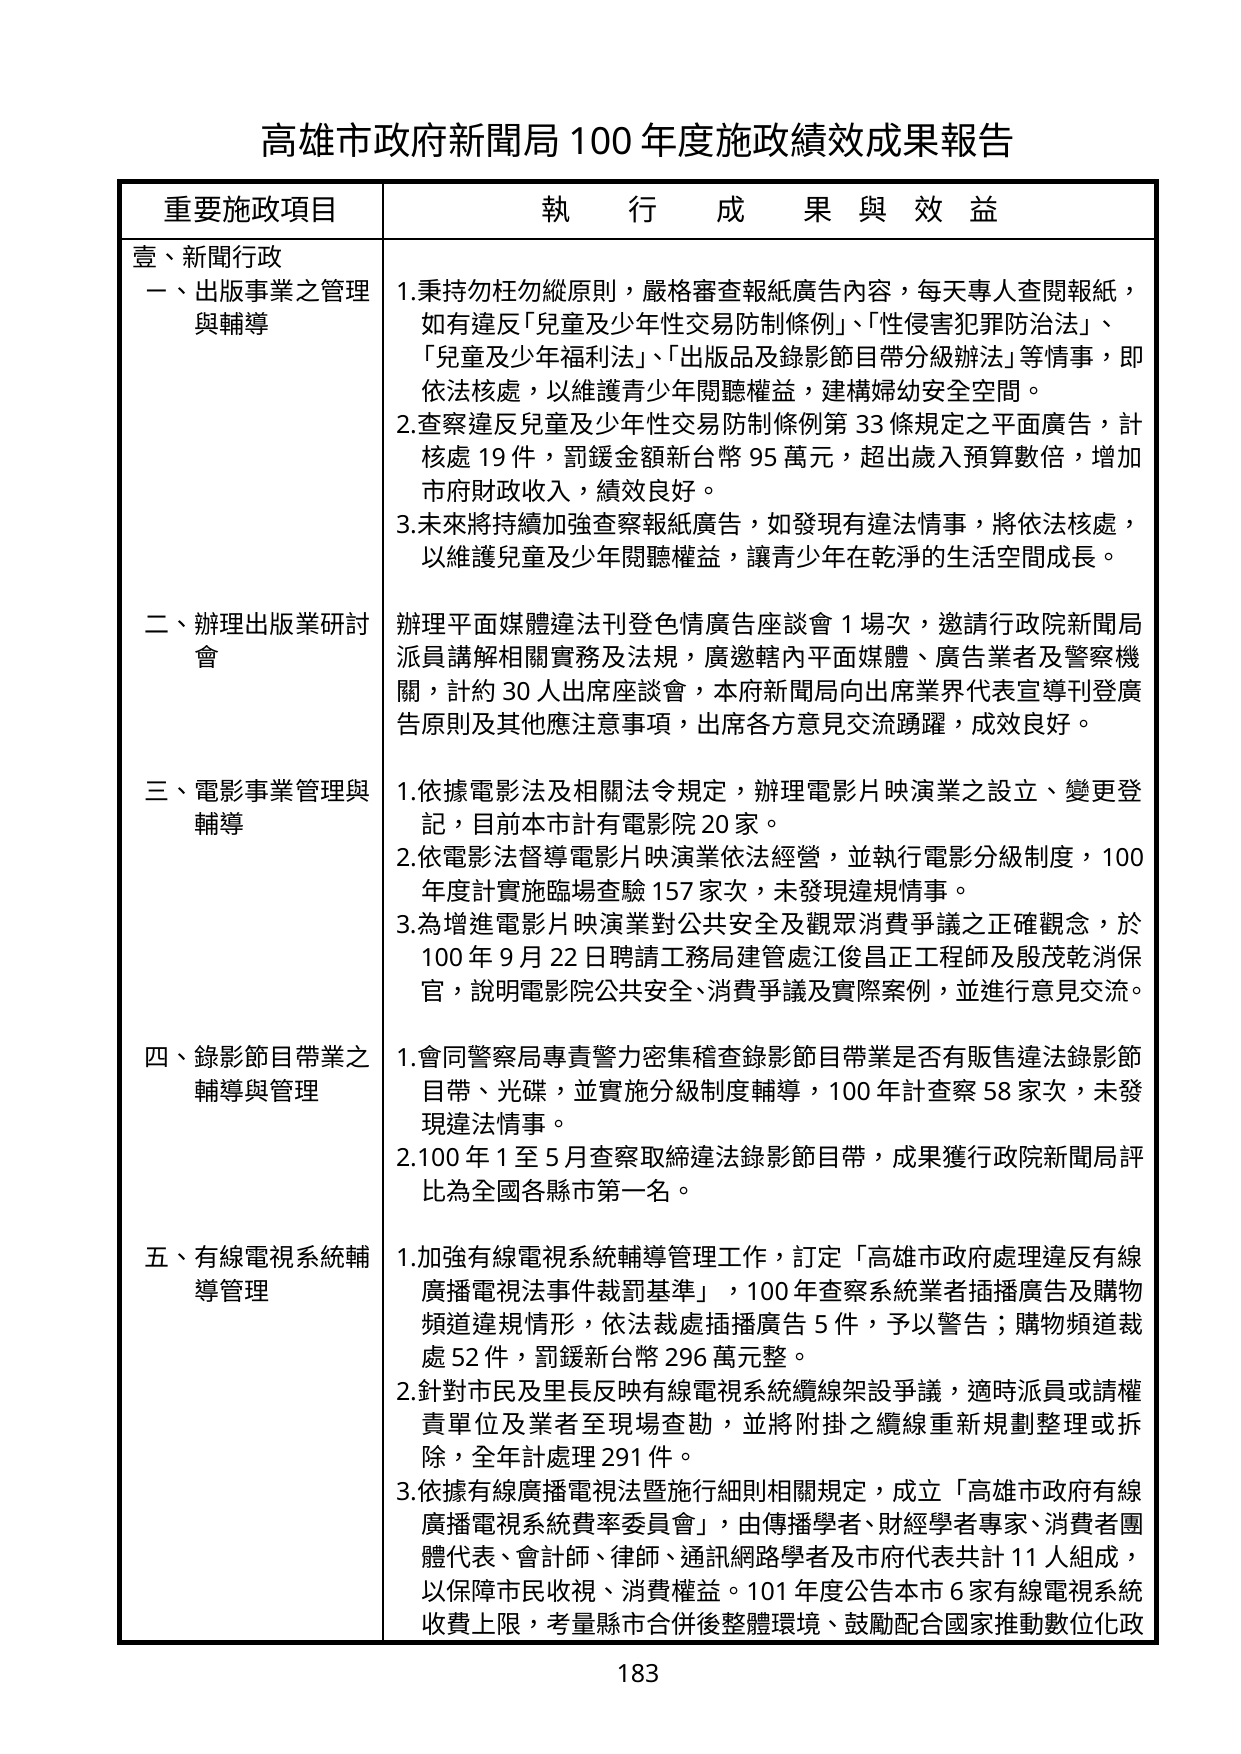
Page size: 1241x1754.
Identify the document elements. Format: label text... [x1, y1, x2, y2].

table_header 重要施政項目 [122, 184, 382, 238]
table_cell 1.秉持勿枉勿縱原則，嚴格審查報紙廣告內容，每天專人查閱報紙，如有違反「兒童及少年性交易防制條例」、「性侵害犯罪防治法」、「兒童及少年福利法」、「出版品及錄影節目帶分級辦法」等情事，即依法核處，以維護青少年閱聽權益，建構婦幼安全空間。 2.查察違反兒童及少年性交易防制條例第33條規定之平面廣告，計核處19件，罰鍰金額新台幣95萬元，超出歲入預算數倍，增加市府財政收入，績效良好。 3.未來將持續加強查察報紙廣告，如發現有違法情事，將依法核處，以維護兒童及少年閱聽權益，讓青少年在乾淨的生活空間成長。 辦理平面媒體違法刊登色情廣告座談會1場次，邀請行政院新聞局派員講解相關實務及法規，廣邀轄內平面媒體、廣告業者及警察機關，計約30人出席座談會，本府新聞局向出席業界代表宣導刊登廣告原則及其他應注意事項，出席各方意見交流踴躍，成效良好。 1.依據電影法及相關法令規定，辦理電影片映演業之設立、變更登記，目前本市計有電影院20家。 2.依電影法督導電影片映演業依法經營，並執行電影分級制度，100年度計實施臨場查驗157家次，未發現違規情事。 3.為增進電影片映演業對公共安全及觀眾消費爭議之正確觀念，於100年9月22日聘請工務局建管處江俊昌正工程師及殷茂乾消保官，說明電影院公共安全、消費爭議及實際案例，並進行意見交流。 1.會同警察局專責警力密集稽查錄影節目帶業是否有販售違法錄影節目帶、光碟，並實施分級制度輔導，100年計查察58家次，未發現違法情事。 2.100年1至5月查察取締違法錄影節目帶，成果獲行政院新聞局評比為全國各縣市第一名。 1.加強有線電視系統輔導管理工作，訂定「高雄市政府處理違反有線廣播電視法事件裁罰基準」，100年查察系統業者插播廣告及購物頻道違規情形，依法裁處插播廣告5件，予以警告；購物頻道裁處52件，罰鍰新台幣296萬元整。 2.針對市民及里長反映有線電視系統纜線架設爭議，適時派員或請權責單位及業者至現場查勘，並將附掛之纜線重新規劃整理或拆除，全年計處理291件。 3.依據有線廣播電視法暨施行細則相關規定，成立「高雄市政府有線廣播電視系統費率委員會」，由傳播學者、財經學者專家、消費者團體代表、會計師、律師、通訊網路學者及市府代表共計11人組成，以保障市民收視、消費權益。101年度公告本市6家有線電視系統收費上限，考量縣市合併後整體環境、鼓勵配合國家推動數位化政 [384, 240, 1154, 1640]
text 高雄市政府新聞局100年度施政績效成果報告 [133, 131, 1143, 160]
table_cell 壹、新聞行政 ㄧ、出版事業之管理與輔導 二、辦理出版業研討會 三、電影事業管理與輔導 四、錄影節目帶業之輔導與管理 五、有線電視系統輔導管理 [122, 240, 382, 1640]
table_header 執 行 成 果 與 效 益 [384, 184, 1154, 238]
